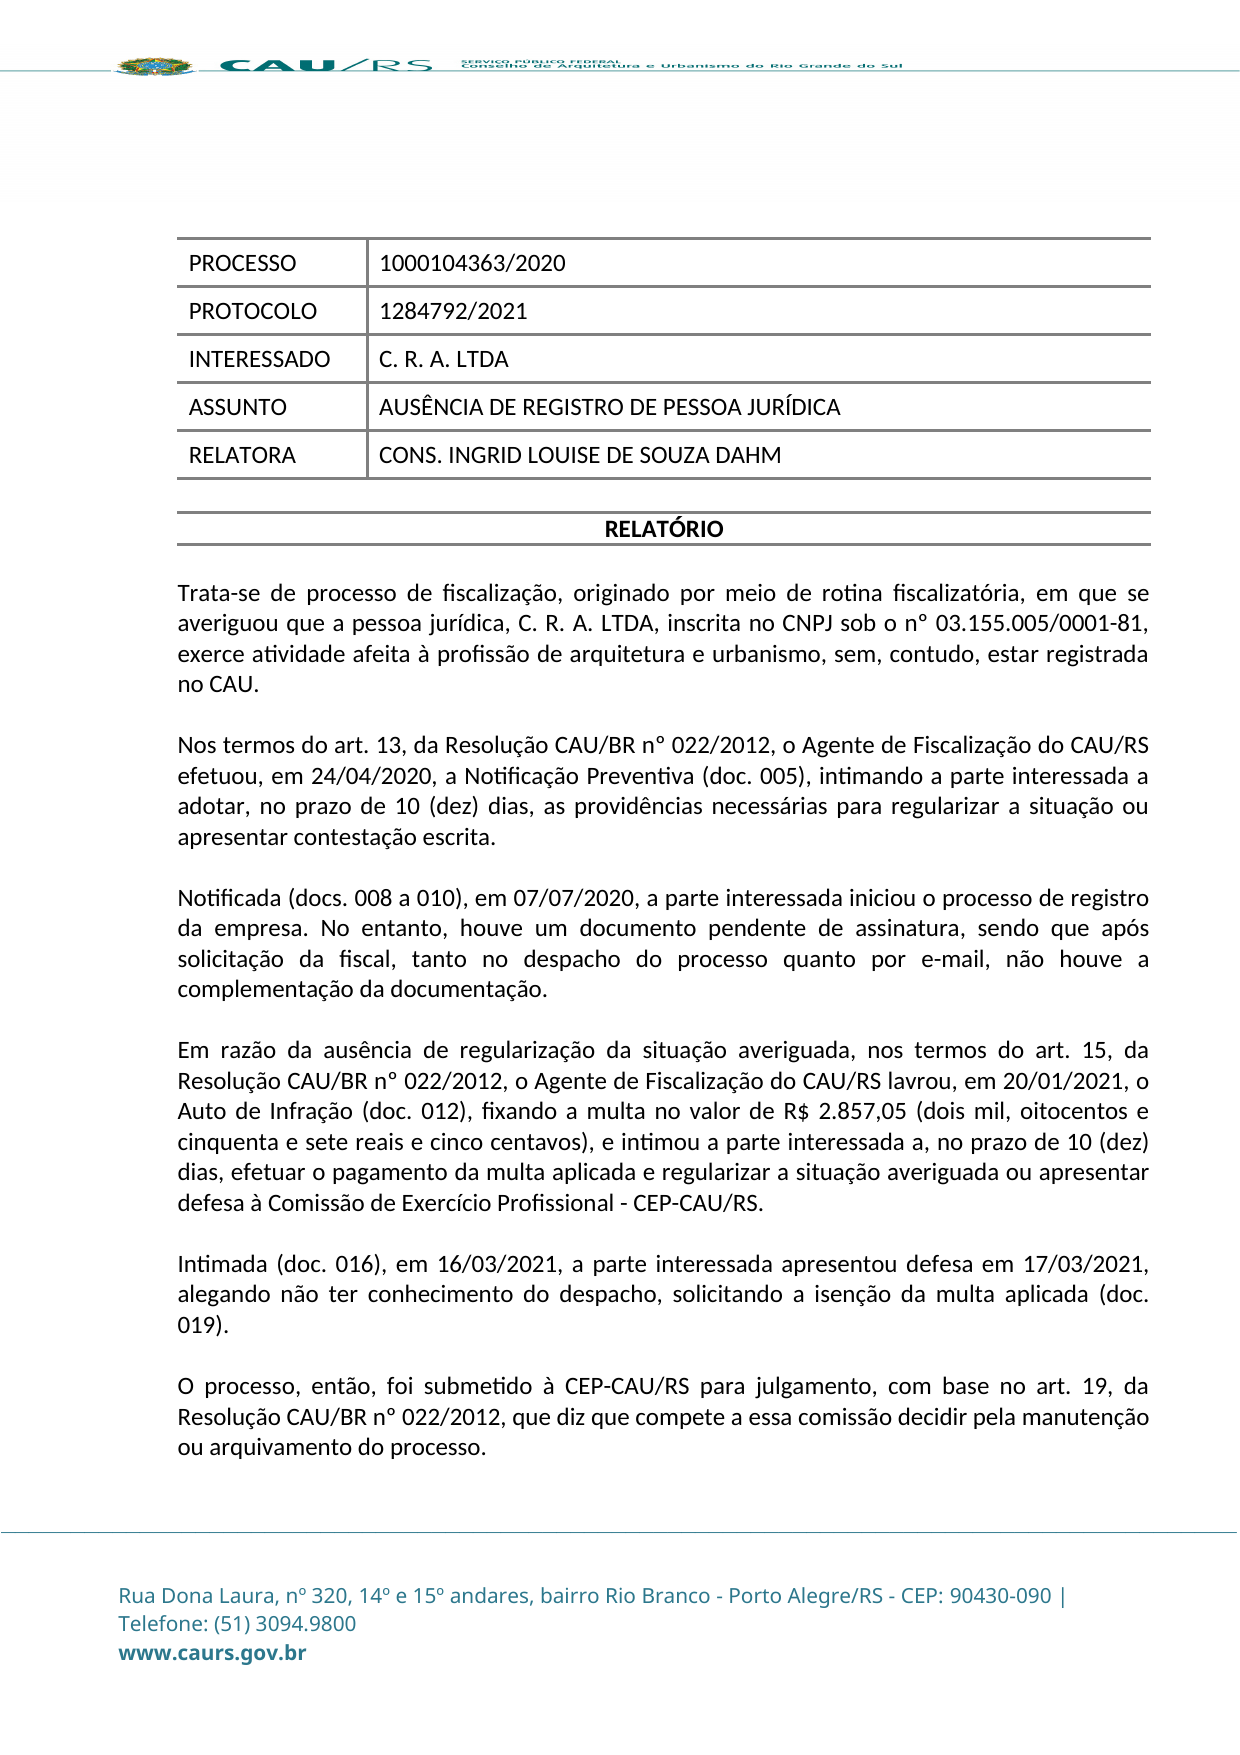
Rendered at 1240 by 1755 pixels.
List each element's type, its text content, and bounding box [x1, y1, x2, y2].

table_header RELATÓRIO [177, 514, 1151, 543]
text Notificada (docs. 008 a 010), em 07/07/2020, a parte interessada iniciou o processo de registro da empresa. No entanto, houve um documento pendente de assinatura, sendo que após solicitação da fiscal, tanto no despacho do processo quanto por e-mail, não houve a complementação da documentação. [177, 882, 1151, 1004]
table_cell PROTOCOLO [177, 288, 366, 333]
table_header 1000104363/2020 [369, 240, 1151, 285]
table_cell RELATORA [177, 432, 366, 477]
table_cell C. R. A. LTDA [369, 336, 1151, 381]
text Em razão da ausência de regularização da situação averiguada, nos termos do art. 15, da Resolução CAU/BR nº 022/2012, o Agente de Fiscalização do CAU/RS lavrou, em 20/01/2021, o Auto de Infração (doc. 012), fixando a multa no valor de R$ 2.857,05 (dois mil, oitocentos e cinquenta e sete reais e cinco centavos), e intimou a parte interessada a, no prazo de 10 (dez) dias, efetuar o pagamento da multa aplicada e regularizar a situação averiguada ou apresentar defesa à Comissão de Exercício Profissional - CEP-CAU/RS. [177, 1034, 1151, 1218]
table_header PROCESSO [177, 240, 366, 285]
table_cell CONS. INGRID LOUISE DE SOUZA DAHM [369, 432, 1151, 477]
table_cell 1284792/2021 [369, 288, 1151, 333]
text Trata-se de processo de fiscalização, originado por meio de rotina fiscalizatória, em que se averiguou que a pessoa jurídica, C. R. A. LTDA, inscrita no CNPJ sob o nº 03.155.005/0001-81, exerce atividade afeita à profissão de arquitetura e urbanismo, sem, contudo, estar registrada no CAU. [177, 577, 1151, 699]
text Nos termos do art. 13, da Resolução CAU/BR nº 022/2012, o Agente de Fiscalização do CAU/RS efetuou, em 24/04/2020, a Notificação Preventiva (doc. 005), intimando a parte interessada a adotar, no prazo de 10 (dez) dias, as providências necessárias para regularizar a situação ou apresentar contestação escrita. [177, 729, 1151, 851]
table_cell ASSUNTO [177, 384, 366, 429]
table_cell INTERESSADO [177, 336, 366, 381]
text Intimada (doc. 016), em 16/03/2021, a parte interessada apresentou defesa em 17/03/2021, alegando não ter conhecimento do despacho, solicitando a isenção da multa aplicada (doc. 019). [177, 1248, 1151, 1340]
table_cell AUSÊNCIA DE REGISTRO DE PESSOA JURÍDICA [369, 384, 1151, 429]
text O processo, então, foi submetido à CEP-CAU/RS para julgamento, com base no art. 19, da Resolução CAU/BR nº 022/2012, que diz que compete a essa comissão decidir pela manutenção ou arquivamento do processo. [177, 1370, 1151, 1462]
